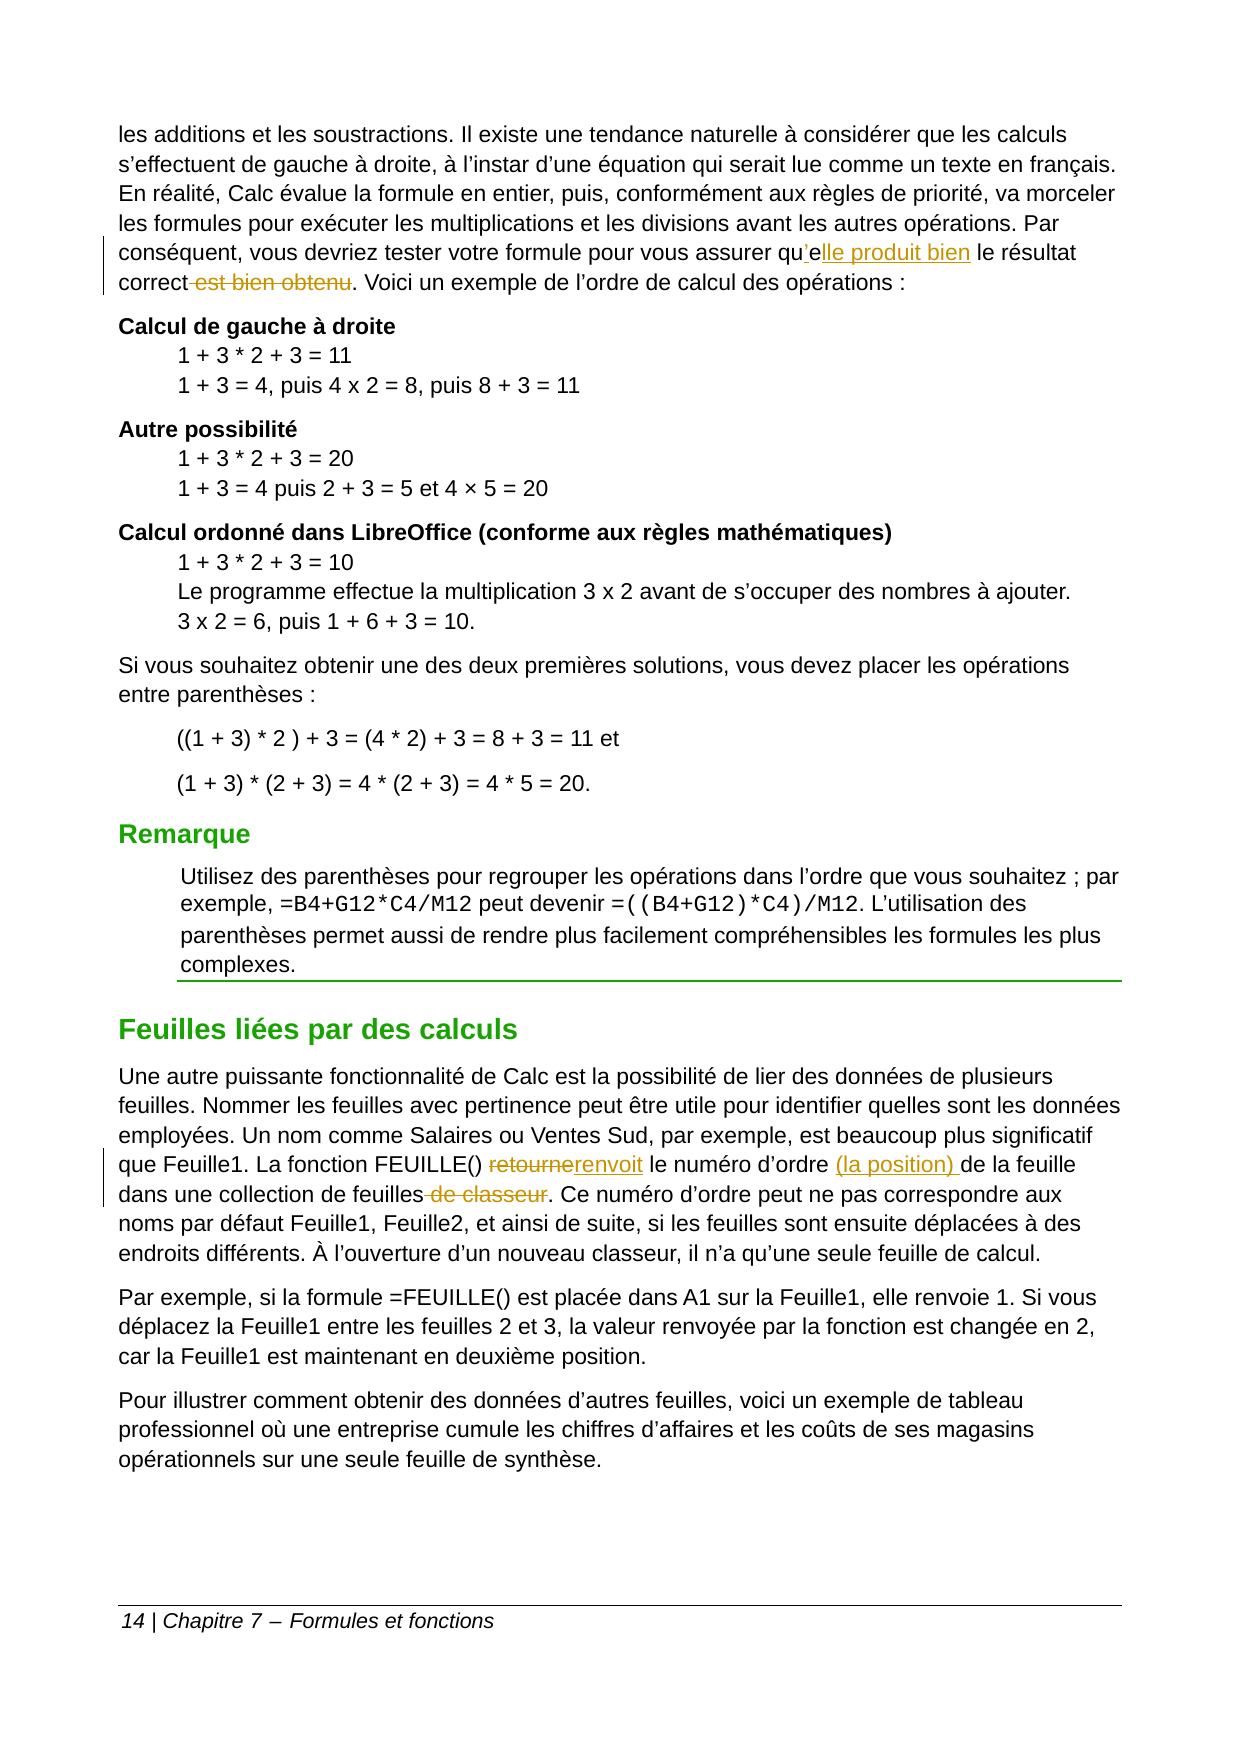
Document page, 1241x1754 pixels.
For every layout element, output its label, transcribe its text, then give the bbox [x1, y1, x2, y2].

text Par exemple, si la formule =FEUILLE() est placée dans A1 sur la Feuille1, elle renvoie 1. Si vous déplacez la Feuille1 entre les feuilles 2 et 3, la valeur renvoyée par la fonction est changée en 2, car la Feuille1 est maintenant en deuxième position. [118, 1281, 1122, 1369]
text Une autre puissante fonctionnalité de Calc est la possibilité de lier des données de plusieurs feuilles. Nommer les feuilles avec pertinence peut être utile pour identifier quelles sont les données employées. Un nom comme Salaires ou Ventes Sud, par exemple, est beaucoup plus significatif que Feuille1. La fonction FEUILLE() renvoit le numéro d’ordre (la position) de la feuille dans une collection de feuilles. Ce numéro d’ordre peut ne pas correspondre aux noms par défaut Feuille1, Feuille2, et ainsi de suite, si les feuilles sont ensuite déplacées à des endroits différents. À l’ouverture d’un nouveau classeur, il n’a qu’une seule feuille de calcul. [118, 1060, 1122, 1266]
subtitle Feuilles liées par des calculs [118, 1012, 1122, 1045]
list 1 + 3 * 2 + 3 = 20 1 + 3 = 4 puis 2 + 3 = 5 et 4 × 5 = 20 [177, 442, 1122, 501]
list 1 + 3 * 2 + 3 = 11 1 + 3 = 4, puis 4 x 2 = 8, puis 8 + 3 = 11 [177, 339, 1122, 398]
text Si vous souhaitez obtenir une des deux premières solutions, vous devez placer les opérations entre parenthèses : [118, 649, 1122, 708]
subtitle Autre possibilité [118, 413, 1122, 442]
list 1 + 3 * 2 + 3 = 10 Le programme effectue la multiplication 3 x 2 avant de s’occuper des nombres à ajouter. 3 x 2 = 6, puis 1 + 6 + 3 = 10. [177, 546, 1122, 634]
subtitle Calcul ordonné dans LibreOffice (conforme aux règles mathématiques) [118, 516, 1122, 546]
text Utilisez des parenthèses pour regrouper les opérations dans l’ordre que vous souhaitez ; par exemple, =B4+G12*C4/M12 peut devenir =((B4+G12)*C4)/M12. L’utilisation des parenthèses permet aussi de rendre plus facilement compréhensibles les formules les plus complexes. [177, 857, 1122, 980]
text (1 + 3) * (2 + 3) = 4 * (2 + 3) = 4 * 5 = 20. [176, 766, 1122, 796]
text les additions et les soustractions. Il existe une tendance naturelle à considérer que les calculs s’effectuent de gauche à droite, à l’instar d’une équation qui serait lue comme un texte en français. En réalité, Calc évalue la formule en entier, puis, conformément aux règles de priorité, va morceler les formules pour exécuter les multiplications et les divisions avant les autres opérations. Par conséquent, vous devriez tester votre formule pour vous assurer qu’elle produit bien le résultat correct. Voici un exemple de l’ordre de calcul des opérations : [118, 118, 1122, 295]
text Remarque [118, 818, 1122, 849]
text Pour illustrer comment obtenir des données d’autres feuilles, voici un exemple de tableau professionnel où une entreprise cumule les chiffres d’affaires et les coûts de ses magasins opérationnels sur une seule feuille de synthèse. [118, 1384, 1122, 1472]
text ((1 + 3) * 2 ) + 3 = (4 * 2) + 3 = 8 + 3 = 11 et [176, 722, 1122, 752]
subtitle Calcul de gauche à droite [118, 309, 1122, 339]
